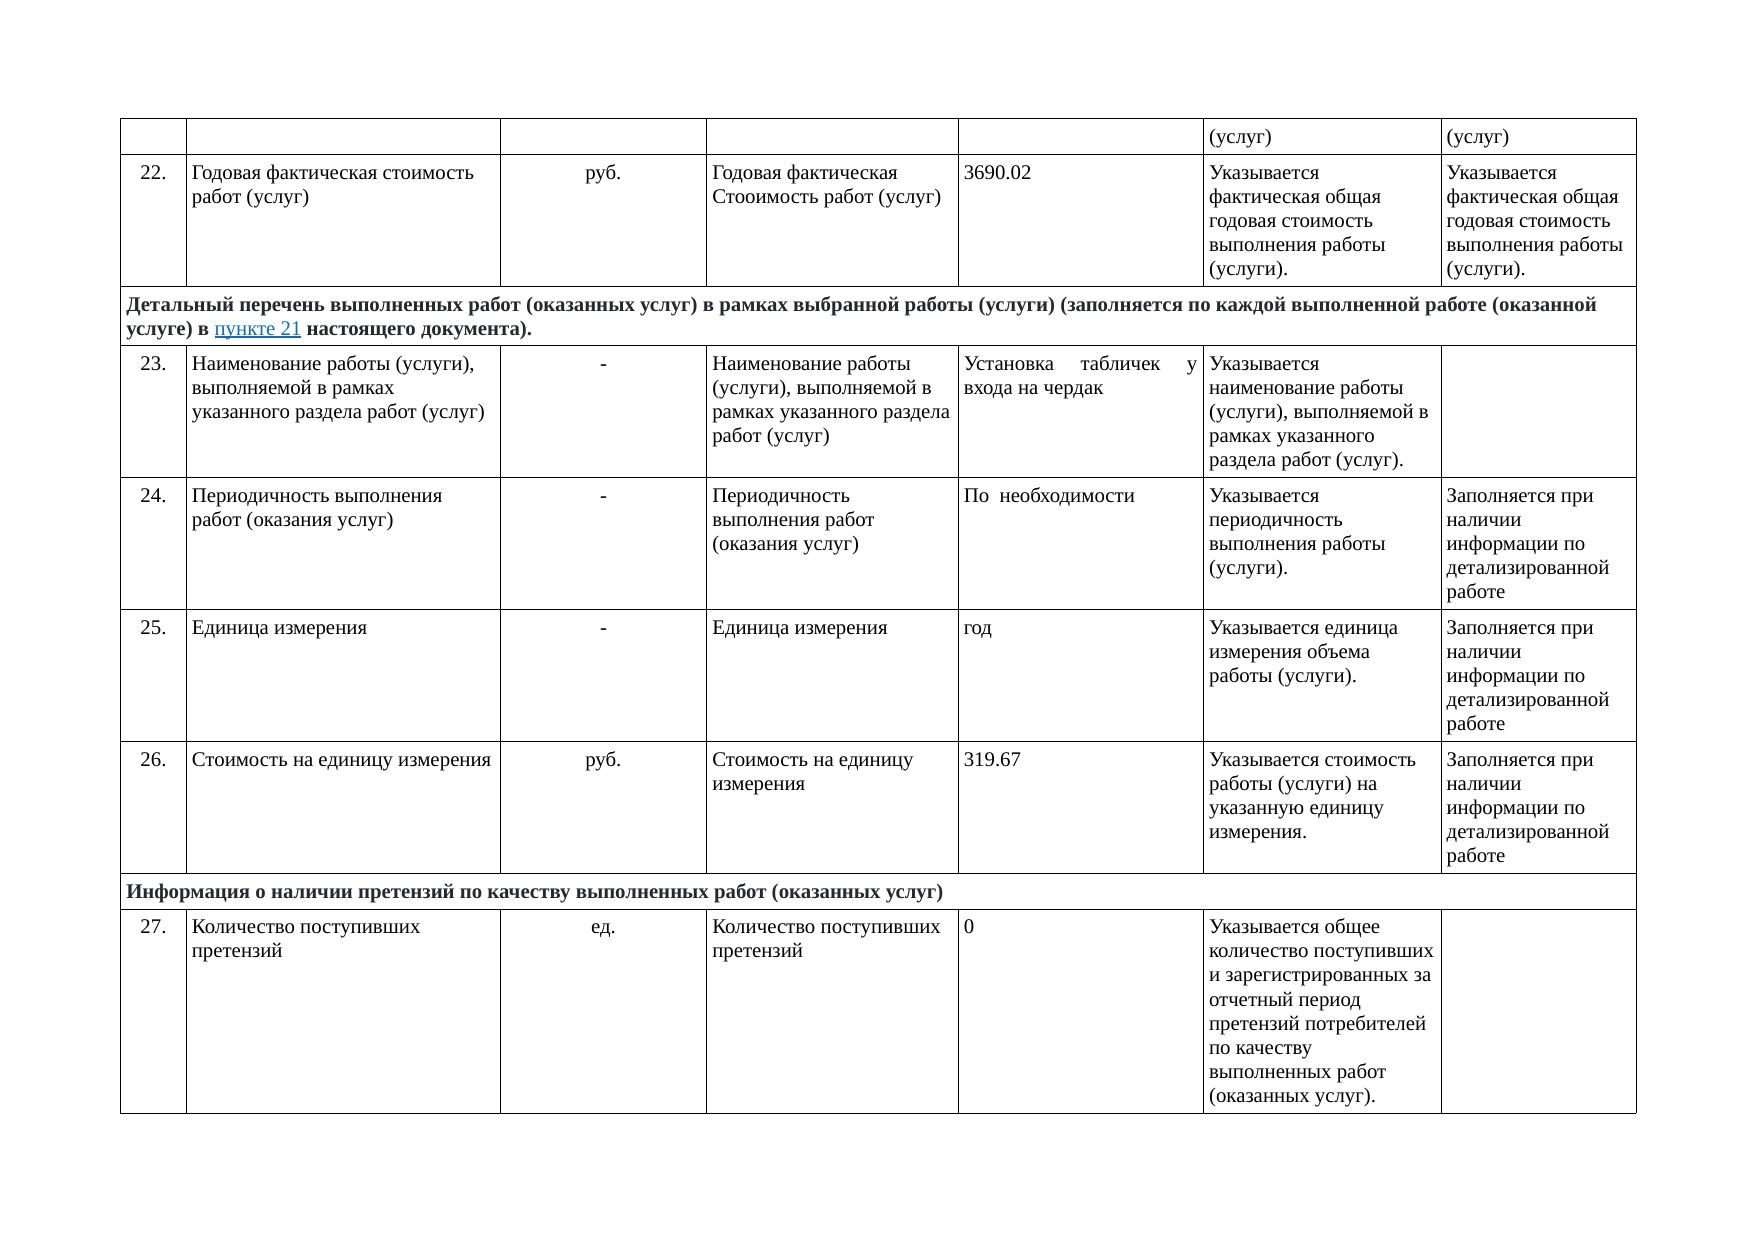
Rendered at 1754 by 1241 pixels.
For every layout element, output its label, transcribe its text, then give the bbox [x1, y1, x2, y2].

table_cell руб. [501, 742, 706, 873]
table_cell Стоимость на единицу измерения [707, 742, 958, 873]
table_cell 0 [959, 910, 1203, 1112]
table_cell Указывается наименование работы (услуги), выполняемой в рамках указанного раздела работ (услуг). [1204, 346, 1441, 477]
table_cell Заполняется при наличии информации по детализированной работе [1442, 610, 1636, 741]
table_cell Количество поступивших претензий [187, 910, 500, 1112]
table_cell 23. [121, 346, 186, 477]
table_cell 25. [121, 610, 186, 741]
table_cell Заполняется при наличии информации по детализированной работе [1442, 478, 1636, 609]
table_cell Годовая фактическая стоимость работ (услуг) [187, 155, 500, 286]
table_cell 22. [121, 155, 186, 286]
table_cell (услуг) [1204, 119, 1441, 154]
table_cell 26. [121, 742, 186, 873]
table_cell руб. [501, 155, 706, 286]
table_cell (услуг) [1442, 119, 1636, 154]
table_cell По необходимости [959, 478, 1203, 609]
table_cell - [501, 610, 706, 741]
table_cell Количество поступивших претензий [707, 910, 958, 1112]
table_cell Единица измерения [187, 610, 500, 741]
table_cell Стоимость на единицу измерения [187, 742, 500, 873]
table_cell Информация о наличии претензий по качеству выполненных работ (оказанных услуг) [121, 874, 1636, 908]
table_cell Периодичность выполнения работ (оказания услуг) [187, 478, 500, 609]
table_cell - [501, 119, 706, 154]
table_cell Указывается общее количество поступивших и зарегистрированных за отчетный период претензий потребителей по качеству выполненных работ (оказанных услуг). [1204, 910, 1441, 1112]
table_cell 27. [121, 910, 186, 1112]
table_cell Указывается стоимость работы (услуги) на указанную единицу измерения. [1204, 742, 1441, 873]
table_cell Годовая фактическая Стооимость работ (услуг) [707, 155, 958, 286]
table_cell Наименование работы (услуги), выполняемой в рамках указанного раздела работ (услуг) [187, 346, 500, 477]
table_cell Установка табличек у входа на чердак [959, 346, 1203, 477]
table_cell Периодичность выполнения работ (оказания услуг) [707, 478, 958, 609]
table_cell год [959, 610, 1203, 741]
table_cell [1442, 910, 1636, 1112]
table_cell 3690,02 [959, 155, 1203, 286]
table_cell [187, 119, 500, 154]
table_cell - [501, 478, 706, 609]
table_cell Заполняется при наличии информации по детализированной работе [1442, 742, 1636, 873]
table_cell Единица измерения [707, 610, 958, 741]
table_cell [959, 119, 1203, 154]
table_cell Указывается периодичность выполнения работы (услуги). [1204, 478, 1441, 609]
table_cell Указывается фактическая общая годовая стоимость выполнения работы (услуги). [1442, 155, 1636, 286]
table_cell - [501, 346, 706, 477]
table_cell Указывается единица измерения объема работы (услуги). [1204, 610, 1441, 741]
table_cell Детальный перечень выполненных работ (оказанных услуг) в рамках выбранной работы (услуги) (заполняется по каждой выполненной работе (оказанной услуге) в пункте 21 настоящего документа). [121, 287, 1636, 345]
table_cell [1442, 346, 1636, 477]
table_cell 319,67 [959, 742, 1203, 873]
table_cell [121, 119, 186, 154]
table_cell [707, 119, 958, 154]
table_cell 24. [121, 478, 186, 609]
table_cell Наименование работы (услуги), выполняемой в рамках указанного раздела работ (услуг) [707, 346, 958, 477]
table_cell ед. [501, 910, 706, 1112]
table_cell Указывается фактическая общая годовая стоимость выполнения работы (услуги). [1204, 155, 1441, 286]
